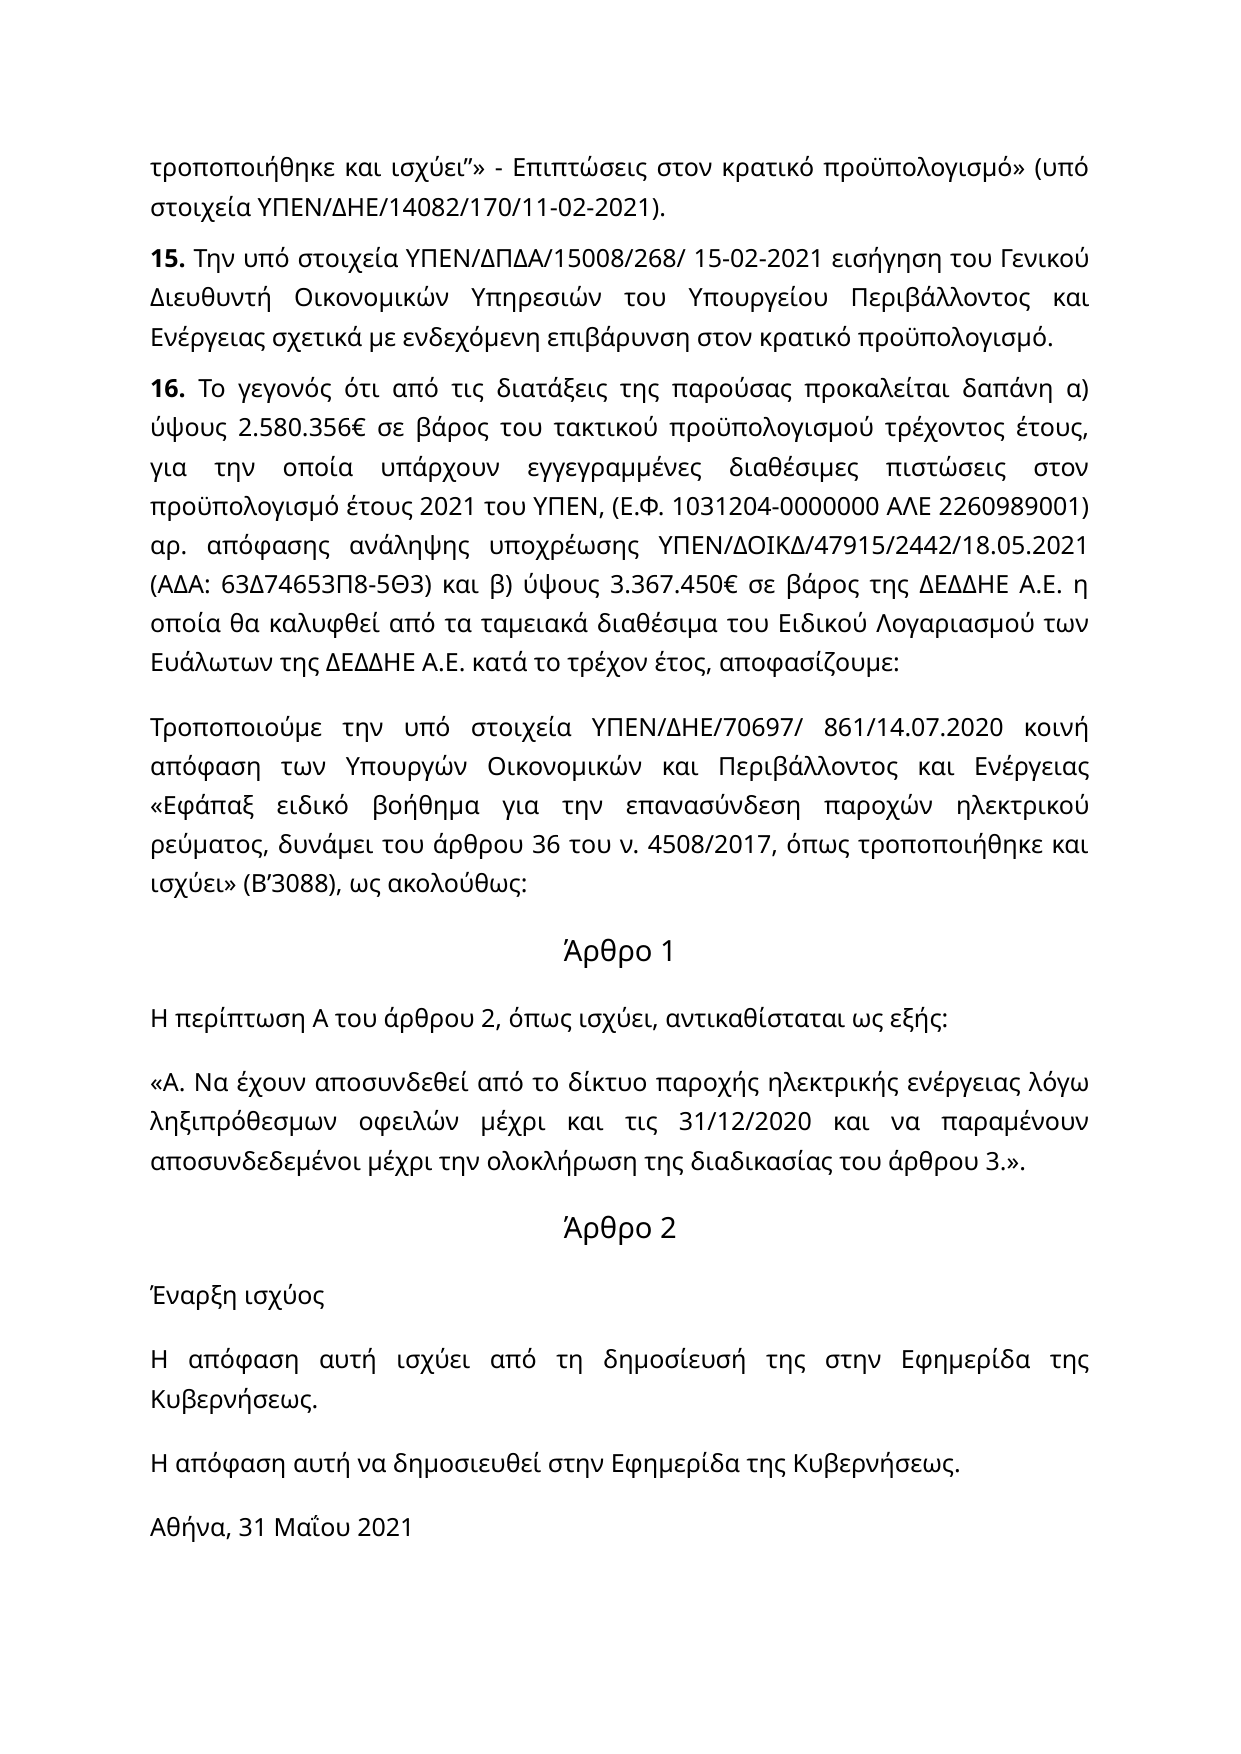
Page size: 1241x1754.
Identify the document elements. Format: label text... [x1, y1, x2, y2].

text Η περίπτωση Α του άρθρου 2, όπως ισχύει, αντικαθίσταται ως εξής: [150, 1001, 1090, 1035]
text Αθήνα, 31 Μαΐου 2021 [150, 1509, 1090, 1544]
text «Α. Να έχουν αποσυνδεθεί από το δίκτυο παροχής ηλεκτρικής ενέργειας λόγω ληξιπρόθεσμων οφειλών μέχρι και τις 31/12/2020 και να παραμένουν αποσυνδεδεμένοι μέχρι την ολοκλήρωση της διαδικασίας του άρθρου 3.». [150, 1065, 1090, 1177]
subtitle Άρθρο 1 [150, 930, 1090, 970]
text Η απόφαση αυτή να δημοσιευθεί στην Εφημερίδα της Κυβερνήσεως. [150, 1445, 1090, 1479]
text Έναρξη ισχύος [150, 1278, 1090, 1312]
text τροποποιήθηκε και ισχύει”» - Επιπτώσεις στον κρατικό προϋπολογισμό» (υπό στοιχεία ΥΠΕΝ/ΔΗΕ/14082/170/11-02-2021). [150, 150, 1090, 223]
subtitle Άρθρο 2 [150, 1207, 1090, 1247]
text 16. Το γεγονός ότι από τις διατάξεις της παρούσας προκαλείται δαπάνη α) ύψους 2.580.356€ σε βάρος του τακτικού προϋπολογισμού τρέχοντος έτους, για την οποία υπάρχουν εγγεγραμμένες διαθέσιμες πιστώσεις στον προϋπολογισμό έτους 2021 του ΥΠΕΝ, (Ε.Φ. 1031204-0000000 ΑΛΕ 2260989001) αρ. απόφασης ανάληψης υποχρέωσης ΥΠΕΝ/ΔΟΙΚΔ/47915/2442/18.05.2021 (ΑΔΑ: 63Δ74653Π8-5Θ3) και β) ύψους 3.367.450€ σε βάρος της ΔΕΔΔΗΕ Α.Ε. η οποία θα καλυφθεί από τα ταμειακά διαθέσιμα του Ειδικού Λογαριασμού των Ευάλωτων της ΔΕΔΔΗΕ Α.Ε. κατά το τρέχον έτος, αποφασίζουμε: [150, 371, 1090, 679]
text Η απόφαση αυτή ισχύει από τη δημοσίευσή της στην Εφημερίδα της Κυβερνήσεως. [150, 1342, 1090, 1415]
text Τροποποιούμε την υπό στοιχεία ΥΠΕΝ/ΔΗΕ/70697/ 861/14.07.2020 κοινή απόφαση των Υπουργών Οικονομικών και Περιβάλλοντος και Ενέργειας «Εφάπαξ ειδικό βοήθημα για την επανασύνδεση παροχών ηλεκτρικού ρεύματος, δυνάμει του άρθρου 36 του ν. 4508/2017, όπως τροποποιήθηκε και ισχύει» (Β’3088), ως ακολούθως: [150, 709, 1090, 900]
text 15. Την υπό στοιχεία ΥΠΕΝ/ΔΠΔΑ/15008/268/ 15-02-2021 εισήγηση του Γενικού Διευθυντή Οικονομικών Υπηρεσιών του Υπουργείου Περιβάλλοντος και Ενέργειας σχετικά με ενδεχόμενη επιβάρυνση στον κρατικό προϋπολογισμό. [150, 241, 1090, 353]
